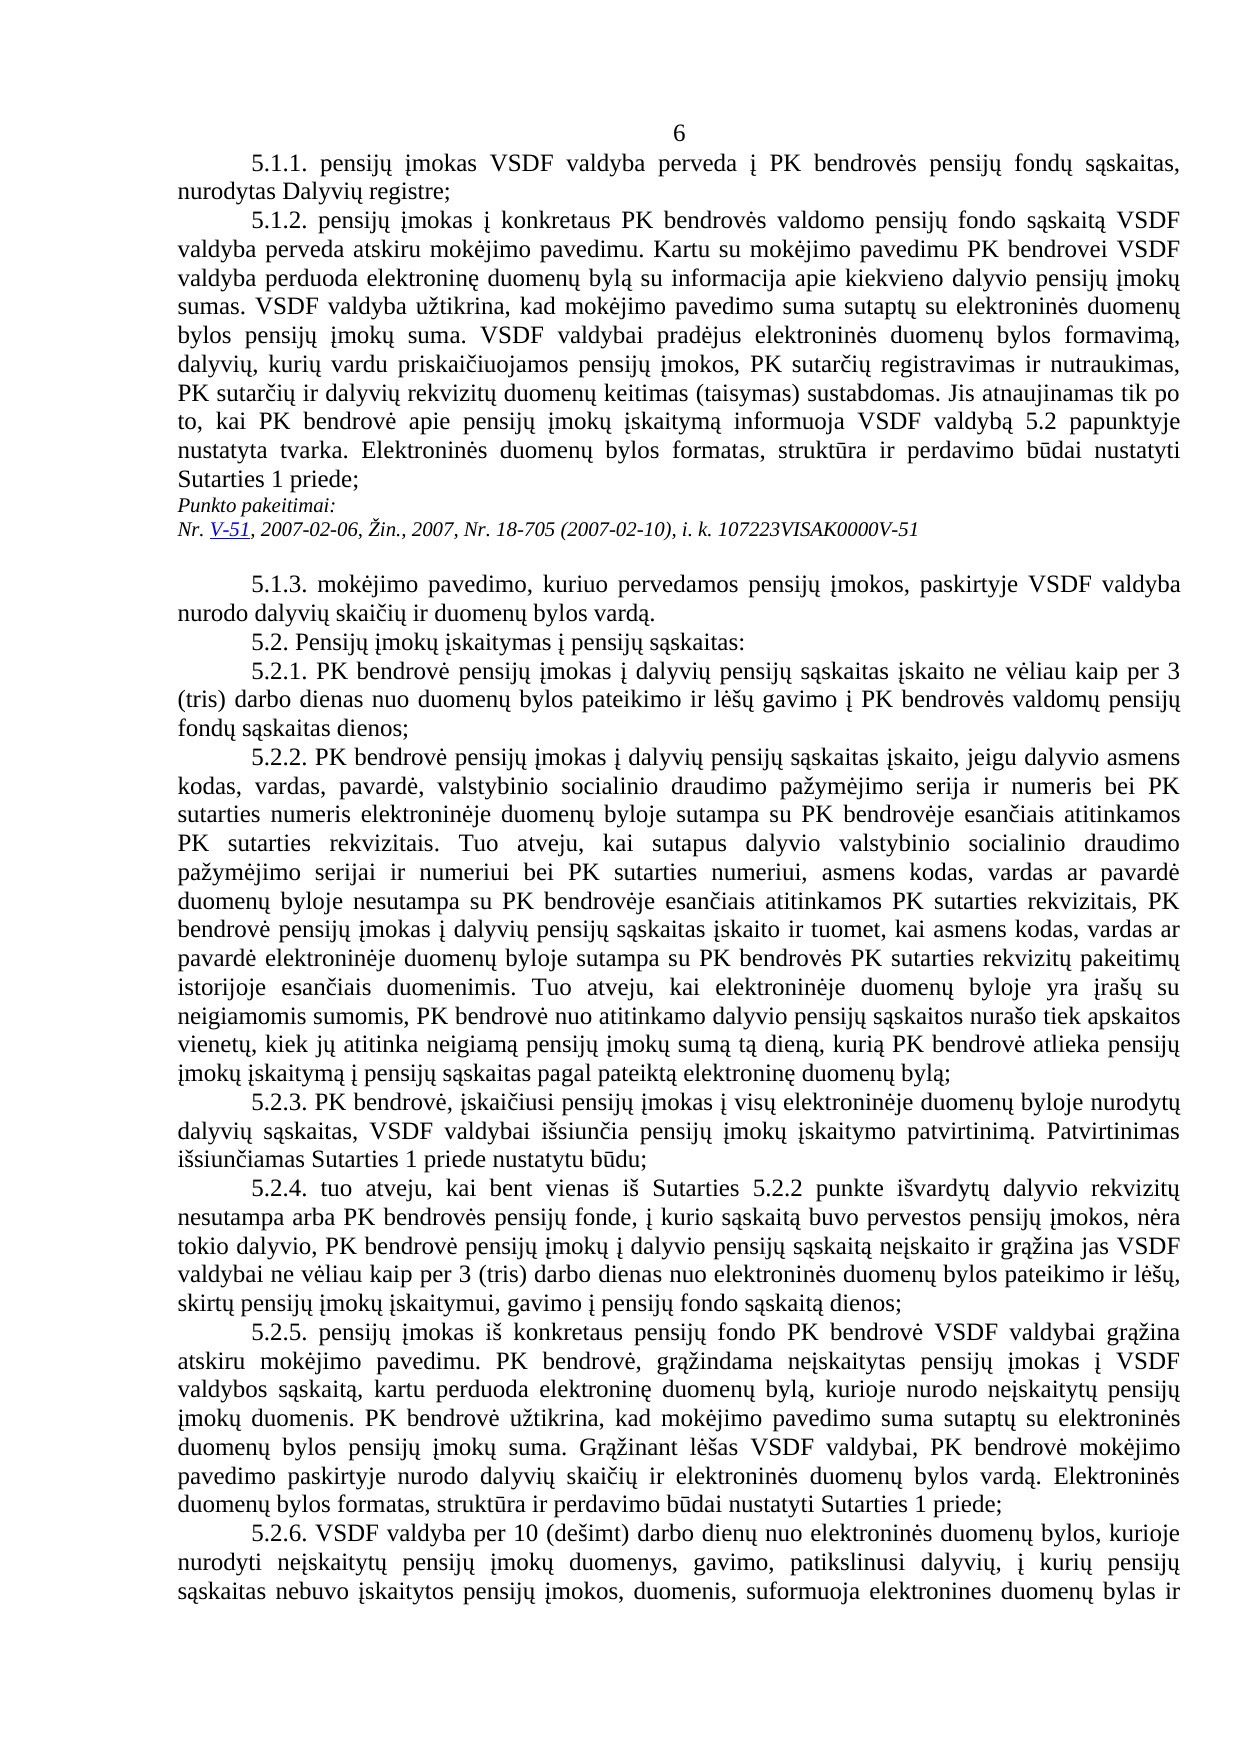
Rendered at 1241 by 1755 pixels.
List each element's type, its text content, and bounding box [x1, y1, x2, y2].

text Nr. V-51, 2007-02-06, Žin., 2007, Nr. 18-705 (2007-02-10), i. k. 107223VISAK0000V-51 [177, 517, 1181, 541]
text 5.2.1. PK bendrovė pensijų įmokas į dalyvių pensijų sąskaitas įskaito ne vėliau kaip per 3 (tris) darbo dienas nuo duomenų bylos pateikimo ir lėšų gavimo į PK bendrovės valdomų pensijų fondų sąskaitas dienos; [177, 656, 1181, 742]
text 5.2.2. PK bendrovė pensijų įmokas į dalyvių pensijų sąskaitas įskaito, jeigu dalyvio asmens kodas, vardas, pavardė, valstybinio socialinio draudimo pažymėjimo serija ir numeris bei PK sutarties numeris elektroninėje duomenų byloje sutampa su PK bendrovėje esančiais atitinkamos PK sutarties rekvizitais. Tuo atveju, kai sutapus dalyvio valstybinio socialinio draudimo pažymėjimo serijai ir numeriui bei PK sutarties numeriui, asmens kodas, vardas ar pavardė duomenų byloje nesutampa su PK bendrovėje esančiais atitinkamos PK sutarties rekvizitais, PK bendrovė pensijų įmokas į dalyvių pensijų sąskaitas įskaito ir tuomet, kai asmens kodas, vardas ar pavardė elektroninėje duomenų byloje sutampa su PK bendrovės PK sutarties rekvizitų pakeitimų istorijoje esančiais duomenimis. Tuo atveju, kai elektroninėje duomenų byloje yra įrašų su neigiamomis sumomis, PK bendrovė nuo atitinkamo dalyvio pensijų sąskaitos nurašo tiek apskaitos vienetų, kiek jų atitinka neigiamą pensijų įmokų sumą tą dieną, kurią PK bendrovė atlieka pensijų įmokų įskaitymą į pensijų sąskaitas pagal pateiktą elektroninę duomenų bylą; [177, 742, 1181, 1087]
text 5.2.5. pensijų įmokas iš konkretaus pensijų fondo PK bendrovė VSDF valdybai grąžina atskiru mokėjimo pavedimu. PK bendrovė, grąžindama neįskaitytas pensijų įmokas į VSDF valdybos sąskaitą, kartu perduoda elektroninę duomenų bylą, kurioje nurodo neįskaitytų pensijų įmokų duomenis. PK bendrovė užtikrina, kad mokėjimo pavedimo suma sutaptų su elektroninės duomenų bylos pensijų įmokų suma. Grąžinant lėšas VSDF valdybai, PK bendrovė mokėjimo pavedimo paskirtyje nurodo dalyvių skaičių ir elektroninės duomenų bylos vardą. Elektroninės duomenų bylos formatas, struktūra ir perdavimo būdai nustatyti Sutarties 1 priede; [177, 1317, 1181, 1518]
text 5.2.4. tuo atveju, kai bent vienas iš Sutarties 5.2.2 punkte išvardytų dalyvio rekvizitų nesutampa arba PK bendrovės pensijų fonde, į kurio sąskaitą buvo pervestos pensijų įmokos, nėra tokio dalyvio, PK bendrovė pensijų įmokų į dalyvio pensijų sąskaitą neįskaito ir grąžina jas VSDF valdybai ne vėliau kaip per 3 (tris) darbo dienas nuo elektroninės duomenų bylos pateikimo ir lėšų, skirtų pensijų įmokų įskaitymui, gavimo į pensijų fondo sąskaitą dienos; [177, 1173, 1181, 1317]
text 5.2. Pensijų įmokų įskaitymas į pensijų sąskaitas: [177, 627, 1181, 656]
text 5.1.1. pensijų įmokas VSDF valdyba perveda į PK bendrovės pensijų fondų sąskaitas, nurodytas Dalyvių registre; [177, 148, 1181, 205]
text 5.1.3. mokėjimo pavedimo, kuriuo pervedamos pensijų įmokos, paskirtyje VSDF valdyba nurodo dalyvių skaičių ir duomenų bylos vardą. [177, 569, 1181, 627]
text 5.2.6. VSDF valdyba per 10 (dešimt) darbo dienų nuo elektroninės duomenų bylos, kurioje nurodyti neįskaitytų pensijų įmokų duomenys, gavimo, patikslinusi dalyvių, į kurių pensijų sąskaitas nebuvo įskaitytos pensijų įmokos, duomenis, suformuoja elektronines duomenų bylas ir [177, 1518, 1181, 1604]
text Punkto pakeitimai: [177, 493, 1181, 517]
text 5.2.3. PK bendrovė, įskaičiusi pensijų įmokas į visų elektroninėje duomenų byloje nurodytų dalyvių sąskaitas, VSDF valdybai išsiunčia pensijų įmokų įskaitymo patvirtinimą. Patvirtinimas išsiunčiamas Sutarties 1 priede nustatytu būdu; [177, 1087, 1181, 1173]
text 5.1.2. pensijų įmokas į konkretaus PK bendrovės valdomo pensijų fondo sąskaitą VSDF valdyba perveda atskiru mokėjimo pavedimu. Kartu su mokėjimo pavedimu PK bendrovei VSDF valdyba perduoda elektroninę duomenų bylą su informacija apie kiekvieno dalyvio pensijų įmokų sumas. VSDF valdyba užtikrina, kad mokėjimo pavedimo suma sutaptų su elektroninės duomenų bylos pensijų įmokų suma. VSDF valdybai pradėjus elektroninės duomenų bylos formavimą, dalyvių, kurių vardu priskaičiuojamos pensijų įmokos, PK sutarčių registravimas ir nutraukimas, PK sutarčių ir dalyvių rekvizitų duomenų keitimas (taisymas) sustabdomas. Jis atnaujinamas tik po to, kai PK bendrovė apie pensijų įmokų įskaitymą informuoja VSDF valdybą 5.2 papunktyje nustatyta tvarka. Elektroninės duomenų bylos formatas, struktūra ir perdavimo būdai nustatyti Sutarties 1 priede; [177, 205, 1181, 493]
